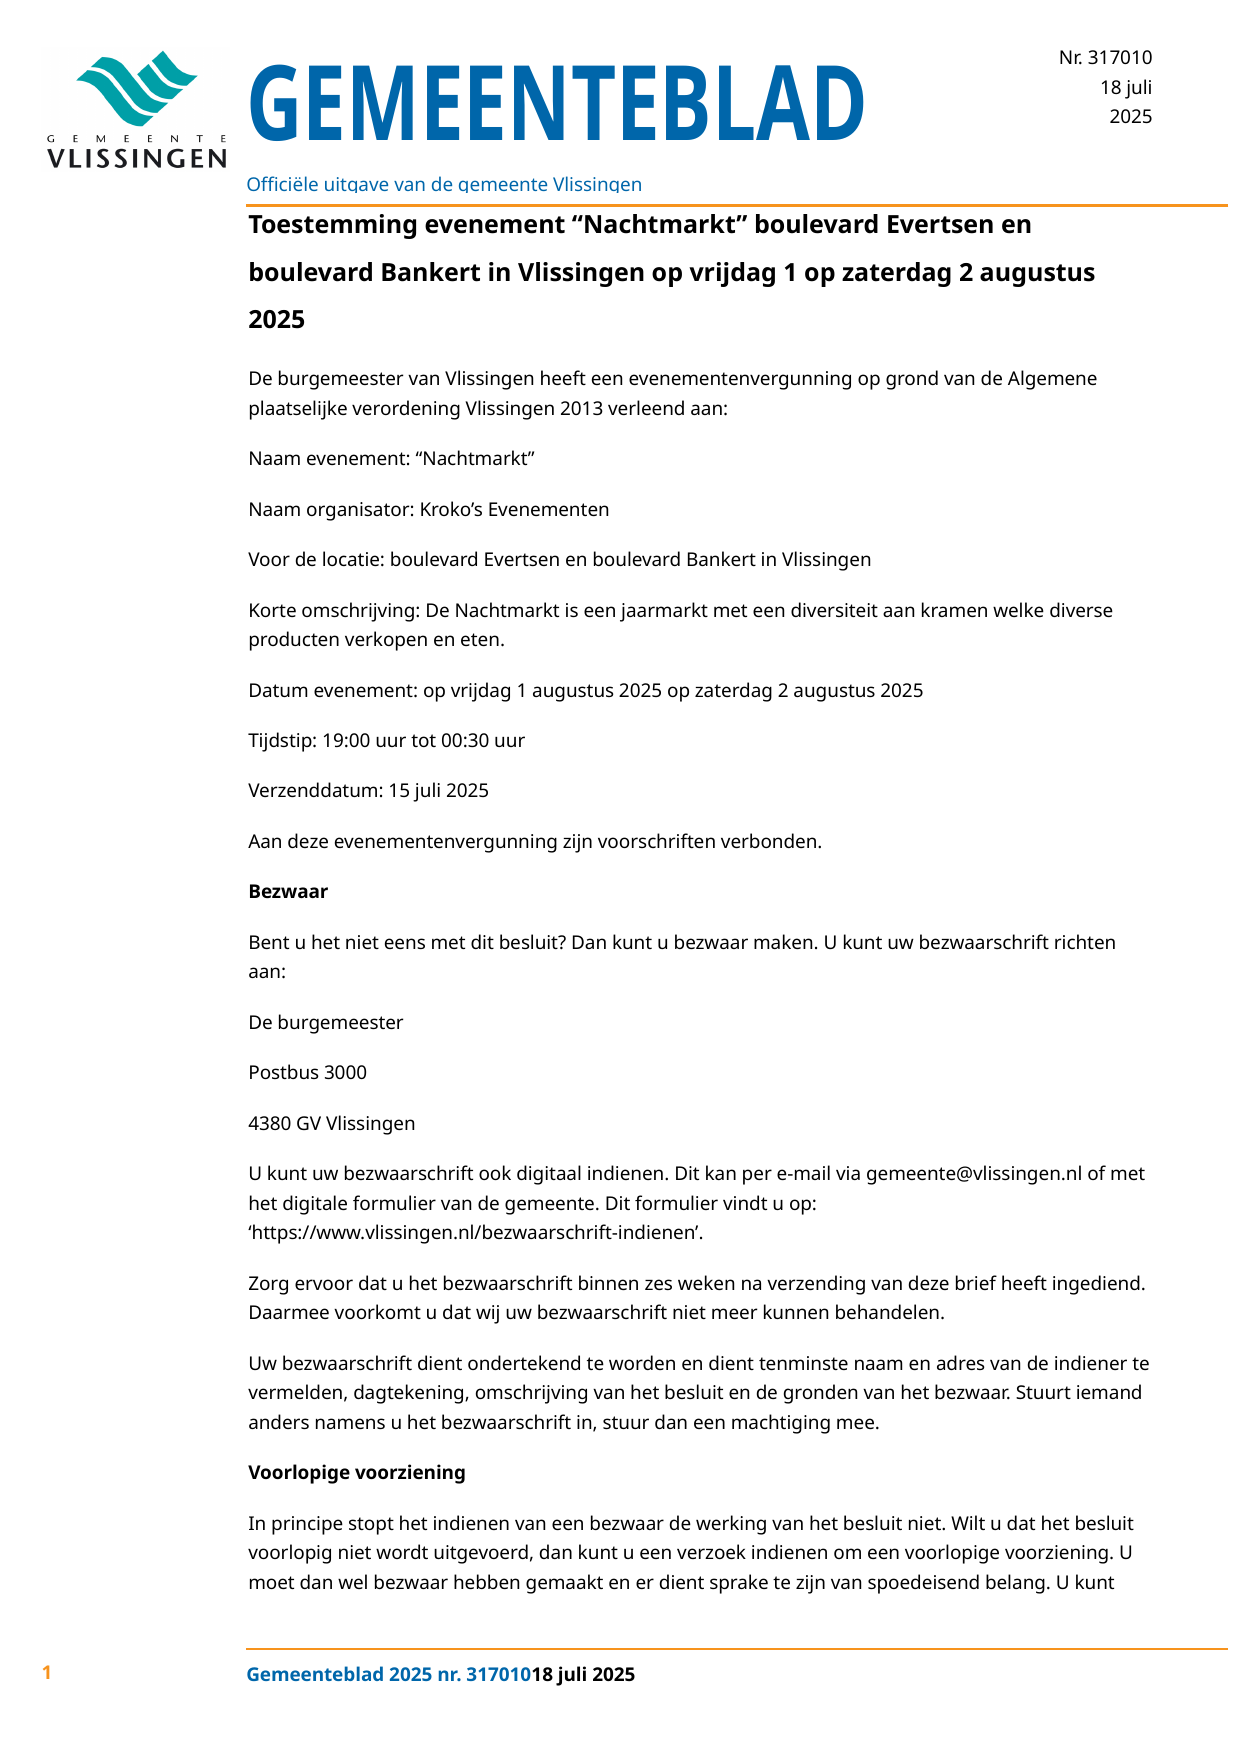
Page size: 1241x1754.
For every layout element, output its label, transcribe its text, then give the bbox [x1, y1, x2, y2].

text Postbus 3000 [248, 1059, 1152, 1085]
picture [41, 47, 231, 172]
text De burgemeester [248, 1009, 1152, 1034]
text Naam evenement: “Nachtmarkt” [248, 446, 1152, 471]
text De burgemeester van Vlissingen heeft een evenementenvergunning op grond van de Algemene plaatselijke verordening Vlissingen 2013 verleend aan: [248, 366, 1152, 421]
text In principe stopt het indienen van een bezwaar de werking van het besluit niet. Wilt u dat het besluit voorlopig niet wordt uitgevoerd, dan kunt u een verzoek indienen om een voorlopige voorziening. U moet dan wel bezwaar hebben gemaakt en er dient sprake te zijn van spoedeisend belang. U kunt [248, 1510, 1152, 1594]
text Datum evenement: op vrijdag 1 augustus 2025 op zaterdag 2 augustus 2025 [248, 677, 1152, 702]
text U kunt uw bezwaarschrift ook digitaal indienen. Dit kan per e-mail via gemeente@vlissingen.nl of met het digitale formulier van de gemeente. Dit formulier vindt u op: ‘https://www.vlissingen.nl/bezwaarschrift-indienen’. [248, 1160, 1152, 1245]
text Naam organisator: Kroko’s Evenementen [248, 496, 1152, 522]
text Uw bezwaarschrift dient ondertekend te worden en dient tenminste naam en adres van de indiener te vermelden, dagtekening, omschrijving van het besluit en de gronden van het bezwaar. Stuurt iemand anders namens u het bezwaarschrift in, stuur dan een machtiging mee. [248, 1350, 1152, 1434]
text Zorg ervoor dat u het bezwaarschrift binnen zes weken na verzending van deze brief heeft ingediend. Daarmee voorkomt u dat wij uw bezwaarschrift niet meer kunnen behandelen. [248, 1270, 1152, 1325]
text Verzenddatum: 15 juli 2025 [248, 778, 1152, 803]
text Bent u het niet eens met dit besluit? Dan kunt u bezwaar maken. U kunt uw bezwaarschrift richten aan: [248, 929, 1152, 984]
text Aan deze evenementenvergunning zijn voorschriften verbonden. [248, 828, 1152, 854]
text Toestemming evenement “Nachtmarkt” boulevard Evertsen en boulevard Bankert in Vlissingen op vrijdag 1 op zaterdag 2 augustus 2025 [248, 207, 1152, 336]
text Bezwaar [248, 878, 1152, 904]
text Voorlopige voorziening [248, 1459, 1152, 1485]
text Voor de locatie: boulevard Evertsen en boulevard Bankert in Vlissingen [248, 546, 1152, 572]
text Tijdstip: 19:00 uur tot 00:30 uur [248, 727, 1152, 753]
text Korte omschrijving: De Nachtmarkt is een jaarmarkt met een diversiteit aan kramen welke diverse producten verkopen en eten. [248, 597, 1152, 652]
text 4380 GV Vlissingen [248, 1110, 1152, 1135]
